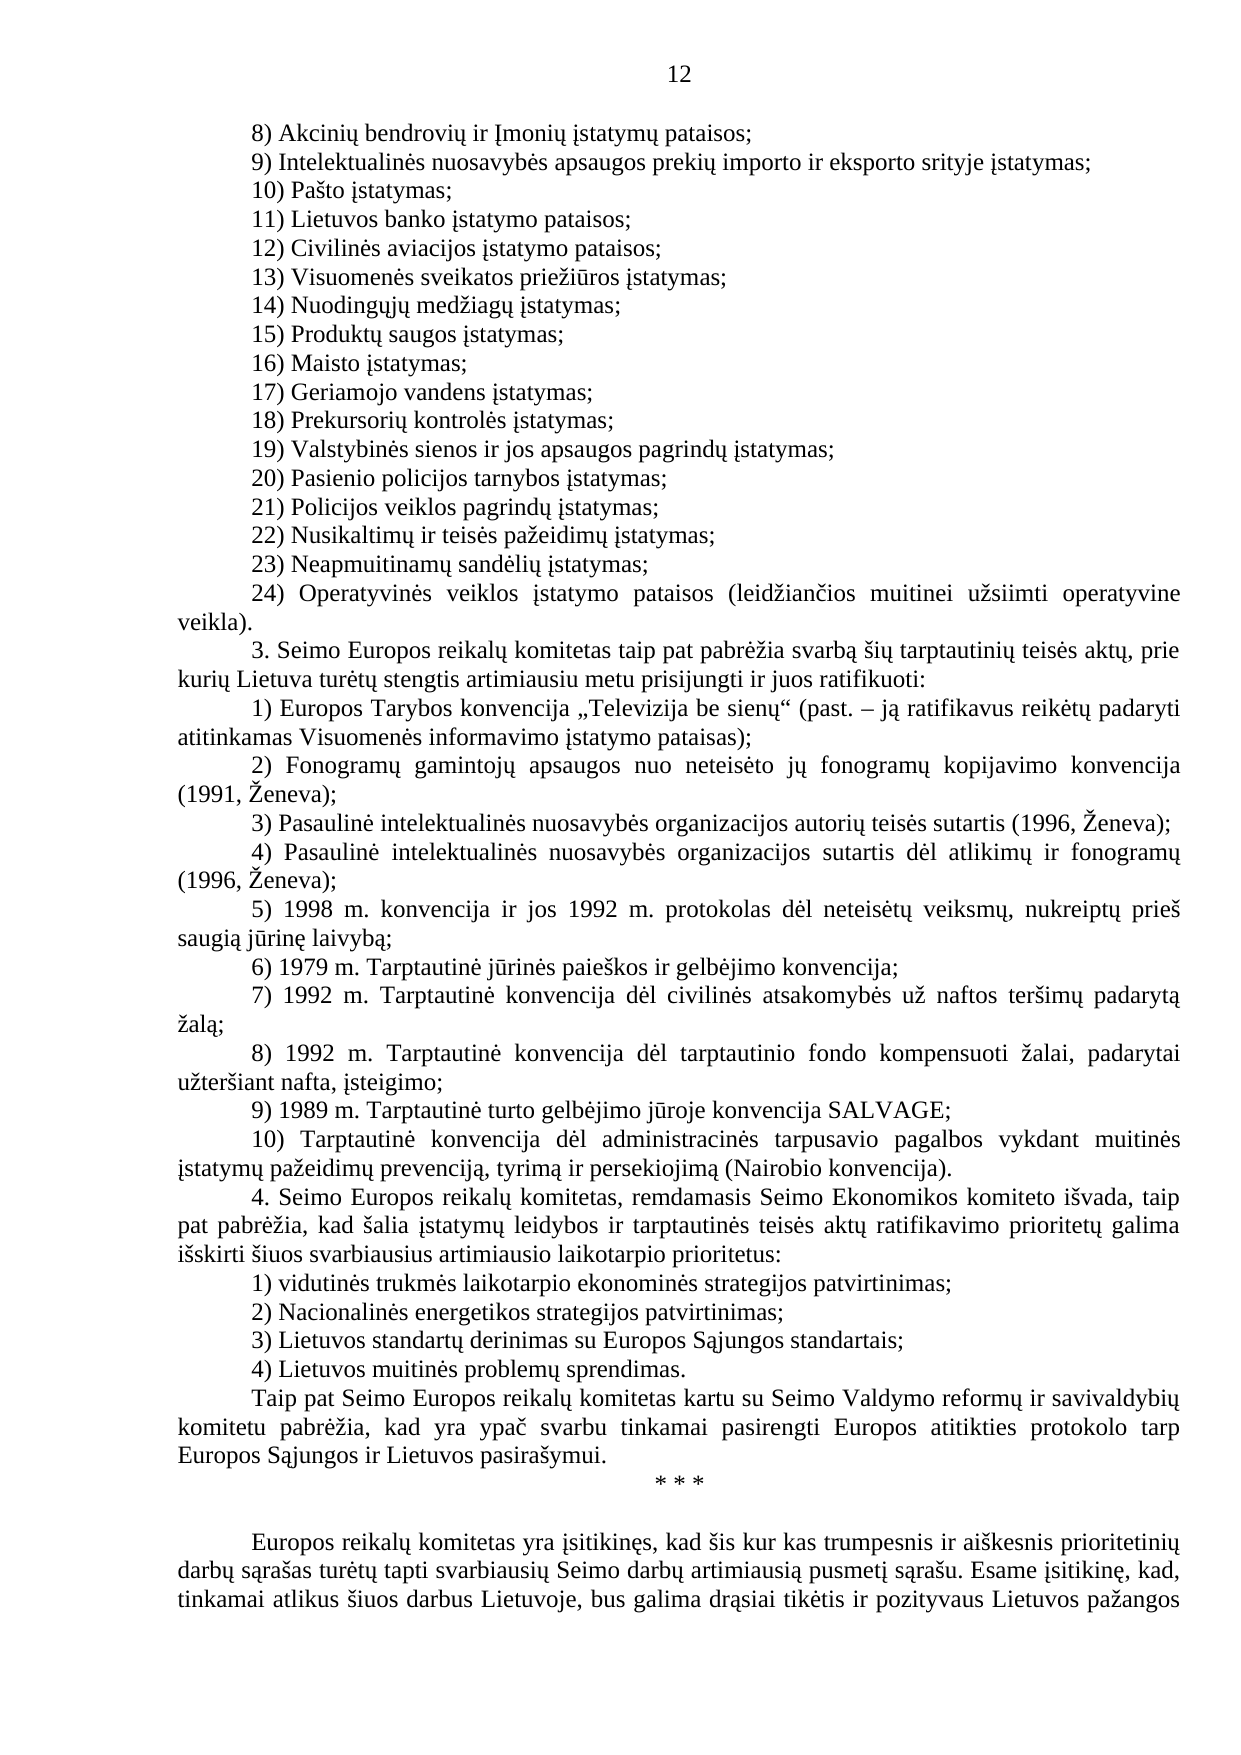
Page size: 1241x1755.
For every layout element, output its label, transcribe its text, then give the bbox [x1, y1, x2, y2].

text 8) Akcinių bendrovių ir Įmonių įstatymų pataisos; [177, 118, 1181, 147]
text Taip pat Seimo Europos reikalų komitetas kartu su Seimo Valdymo reformų ir savivaldybių komitetu pabrėžia, kad yra ypač svarbu tinkamai pasirengti Europos atitikties protokolo tarp Europos Sąjungos ir Lietuvos pasirašymui. [177, 1383, 1181, 1469]
text 8) 1992 m. Tarptautinė konvencija dėl tarptautinio fondo kompensuoti žalai, padarytai užteršiant nafta, įsteigimo; [177, 1038, 1181, 1096]
text 7) 1992 m. Tarptautinė konvencija dėl civilinės atsakomybės už naftos teršimų padarytą žalą; [177, 981, 1181, 1038]
text 16) Maisto įstatymas; [177, 348, 1181, 377]
text 2) Nacionalinės energetikos strategijos patvirtinimas; [177, 1297, 1181, 1326]
text 4) Lietuvos muitinės problemų sprendimas. [177, 1354, 1181, 1383]
text 2) Fonogramų gamintojų apsaugos nuo neteisėto jų fonogramų kopijavimo konvencija (1991, Ženeva); [177, 751, 1181, 808]
text 3) Pasaulinė intelektualinės nuosavybės organizacijos autorių teisės sutartis (1996, Ženeva); [177, 808, 1181, 837]
text 19) Valstybinės sienos ir jos apsaugos pagrindų įstatymas; [177, 434, 1181, 463]
text 6) 1979 m. Tarptautinė jūrinės paieškos ir gelbėjimo konvencija; [177, 952, 1181, 981]
text 10) Tarptautinė konvencija dėl administracinės tarpusavio pagalbos vykdant muitinės įstatymų pažeidimų prevenciją, tyrimą ir persekiojimą (Nairobio konvencija). [177, 1124, 1181, 1182]
text 11) Lietuvos banko įstatymo pataisos; [177, 204, 1181, 233]
text 24) Operatyvinės veiklos įstatymo pataisos (leidžiančios muitinei užsiimti operatyvine veikla). [177, 578, 1181, 636]
text * * * [177, 1469, 1181, 1498]
text 15) Produktų saugos įstatymas; [177, 319, 1181, 348]
text 3. Seimo Europos reikalų komitetas taip pat pabrėžia svarbą šių tarptautinių teisės aktų, prie kurių Lietuva turėtų stengtis artimiausiu metu prisijungti ir juos ratifikuoti: [177, 636, 1181, 693]
text 3) Lietuvos standartų derinimas su Europos Sąjungos standartais; [177, 1326, 1181, 1354]
text 17) Geriamojo vandens įstatymas; [177, 377, 1181, 406]
text 21) Policijos veiklos pagrindų įstatymas; [177, 492, 1181, 521]
text 4) Pasaulinė intelektualinės nuosavybės organizacijos sutartis dėl atlikimų ir fonogramų (1996, Ženeva); [177, 837, 1181, 894]
text 10) Pašto įstatymas; [177, 176, 1181, 204]
text 23) Neapmuitinamų sandėlių įstatymas; [177, 549, 1181, 578]
text 18) Prekursorių kontrolės įstatymas; [177, 406, 1181, 434]
text 5) 1998 m. konvencija ir jos 1992 m. protokolas dėl neteisėtų veiksmų, nukreiptų prieš saugią jūrinę laivybą; [177, 894, 1181, 952]
text 12) Civilinės aviacijos įstatymo pataisos; [177, 233, 1181, 262]
text 1) Europos Tarybos konvencija „Televizija be sienų“ (past. – ją ratifikavus reikėtų padaryti atitinkamas Visuomenės informavimo įstatymo pataisas); [177, 693, 1181, 751]
text 4. Seimo Europos reikalų komitetas, remdamasis Seimo Ekonomikos komiteto išvada, taip pat pabrėžia, kad šalia įstatymų leidybos ir tarptautinės teisės aktų ratifikavimo prioritetų galima išskirti šiuos svarbiausius artimiausio laikotarpio prioritetus: [177, 1182, 1181, 1268]
text 14) Nuodingųjų medžiagų įstatymas; [177, 291, 1181, 319]
text 22) Nusikaltimų ir teisės pažeidimų įstatymas; [177, 521, 1181, 549]
text 20) Pasienio policijos tarnybos įstatymas; [177, 463, 1181, 492]
text 9) Intelektualinės nuosavybės apsaugos prekių importo ir eksporto srityje įstatymas; [177, 147, 1181, 176]
text Europos reikalų komitetas yra įsitikinęs, kad šis kur kas trumpesnis ir aiškesnis prioritetinių darbų sąrašas turėtų tapti svarbiausių Seimo darbų artimiausią pusmetį sąrašu. Esame įsitikinę, kad, tinkamai atlikus šiuos darbus Lietuvoje, bus galima drąsiai tikėtis ir pozityvaus Lietuvos pažangos [177, 1527, 1181, 1613]
text 13) Visuomenės sveikatos priežiūros įstatymas; [177, 262, 1181, 291]
text 9) 1989 m. Tarptautinė turto gelbėjimo jūroje konvencija SALVAGE; [177, 1096, 1181, 1124]
text 1) vidutinės trukmės laikotarpio ekonominės strategijos patvirtinimas; [177, 1268, 1181, 1297]
